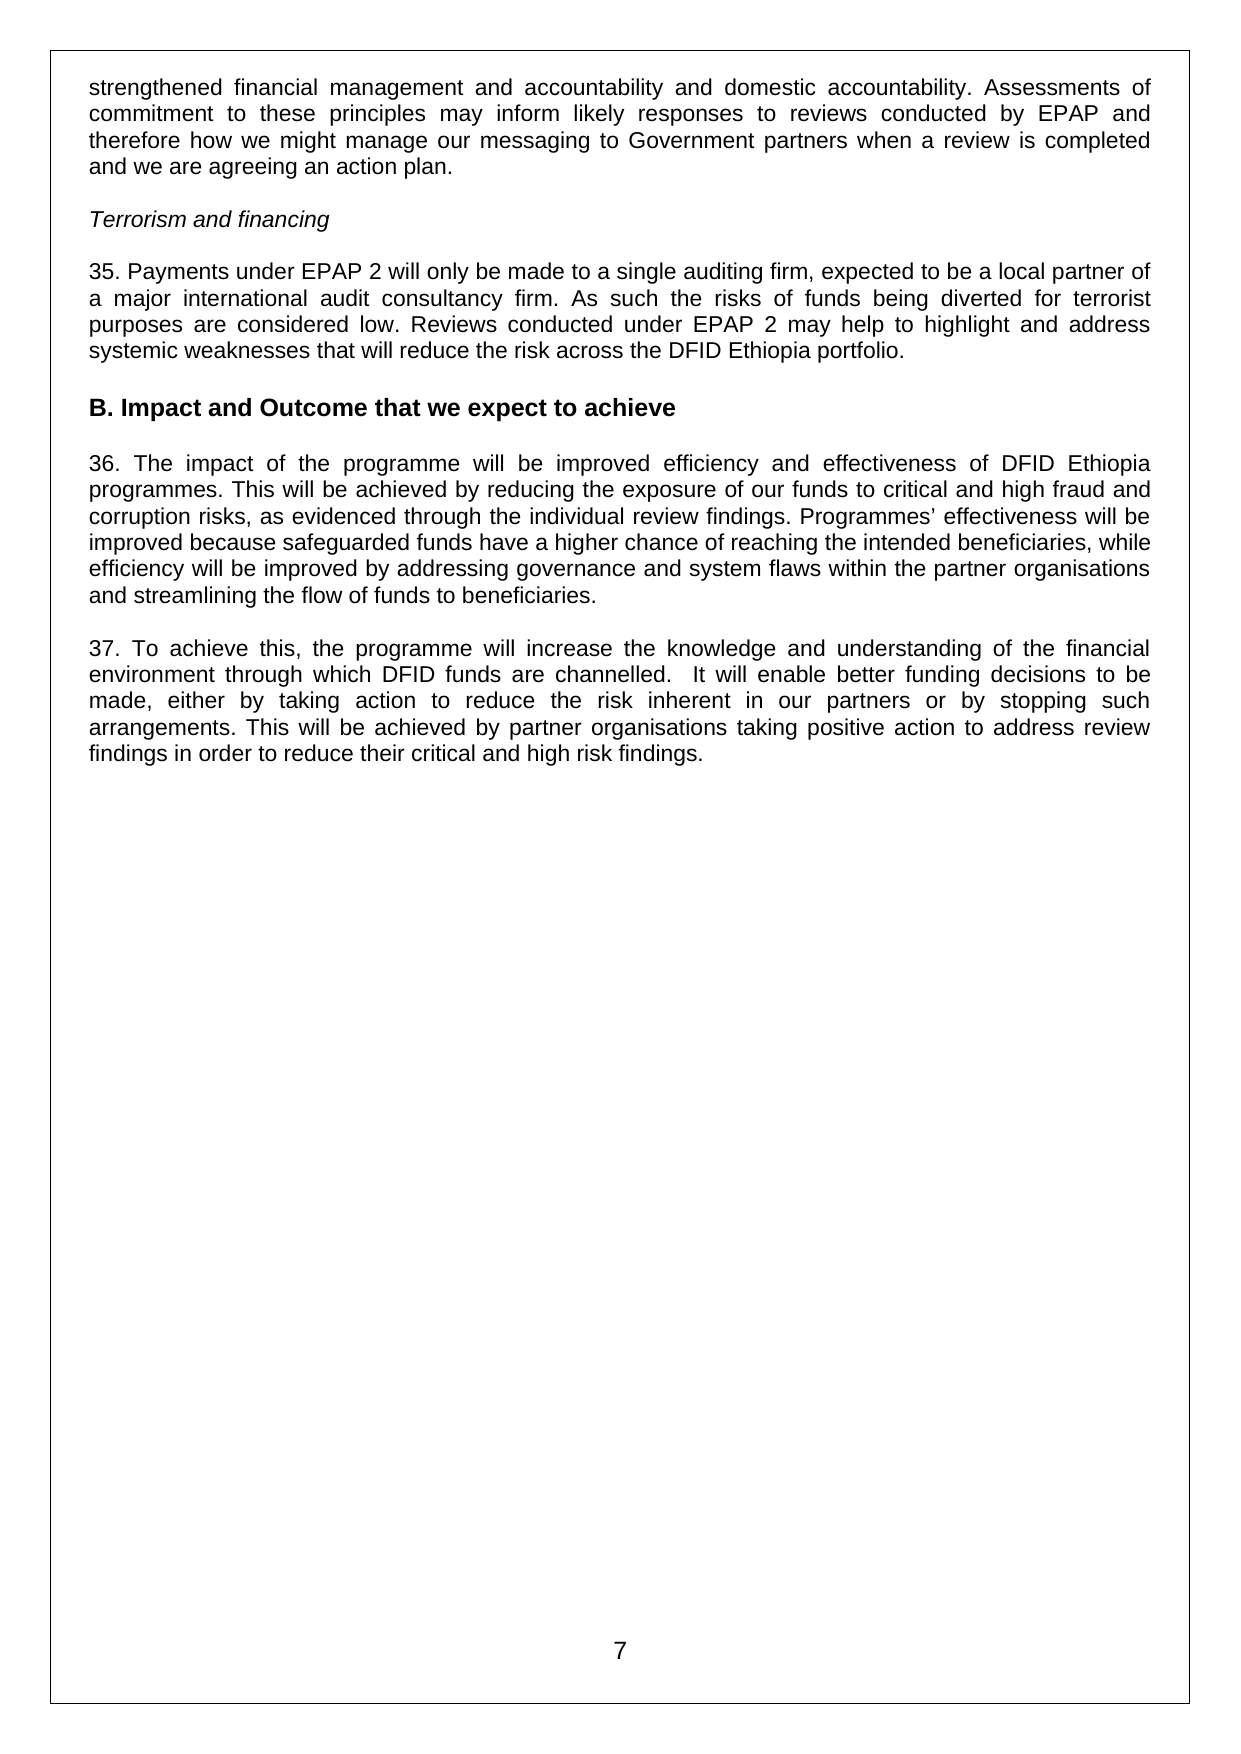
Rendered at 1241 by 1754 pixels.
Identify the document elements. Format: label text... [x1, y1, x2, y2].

text strengthened financial management and accountability and domestic accountability. Assessments of commitment to these principles may inform likely responses to reviews conducted by EPAP and therefore how we might manage our messaging to Government partners when a review is completed and we are agreeing an action plan. [89, 74, 1152, 179]
text 37. To achieve this, the programme will increase the knowledge and understanding of the financial environment through which DFID funds are channelled. It will enable better funding decisions to be made, either by taking action to reduce the risk inherent in our partners or by stopping such arrangements. This will be achieved by partner organisations taking positive action to address review findings in order to reduce their critical and high risk findings. [89, 634, 1152, 766]
text B. Impact and Outcome that we expect to achieve [89, 392, 1152, 421]
text 35. Payments under EPAP 2 will only be made to a single auditing firm, expected to be a local partner of a major international audit consultancy firm. As such the risks of funds being diverted for terrorist purposes are considered low. Reviews conducted under EPAP 2 may help to highlight and address systemic weaknesses that will reduce the risk across the DFID Ethiopia portfolio. [89, 258, 1152, 364]
text Terrorism and financing [89, 206, 1152, 232]
text 36. The impact of the programme will be improved efficiency and effectiveness of DFID Ethiopia programmes. This will be achieved by reducing the exposure of our funds to critical and high fraud and corruption risks, as evidenced through the individual review findings. Programmes’ effectiveness will be improved because safeguarded funds have a higher chance of reaching the intended beneficiaries, while efficiency will be improved by addressing governance and system flaws within the partner organisations and streamlining the flow of funds to beneficiaries. [89, 450, 1152, 608]
